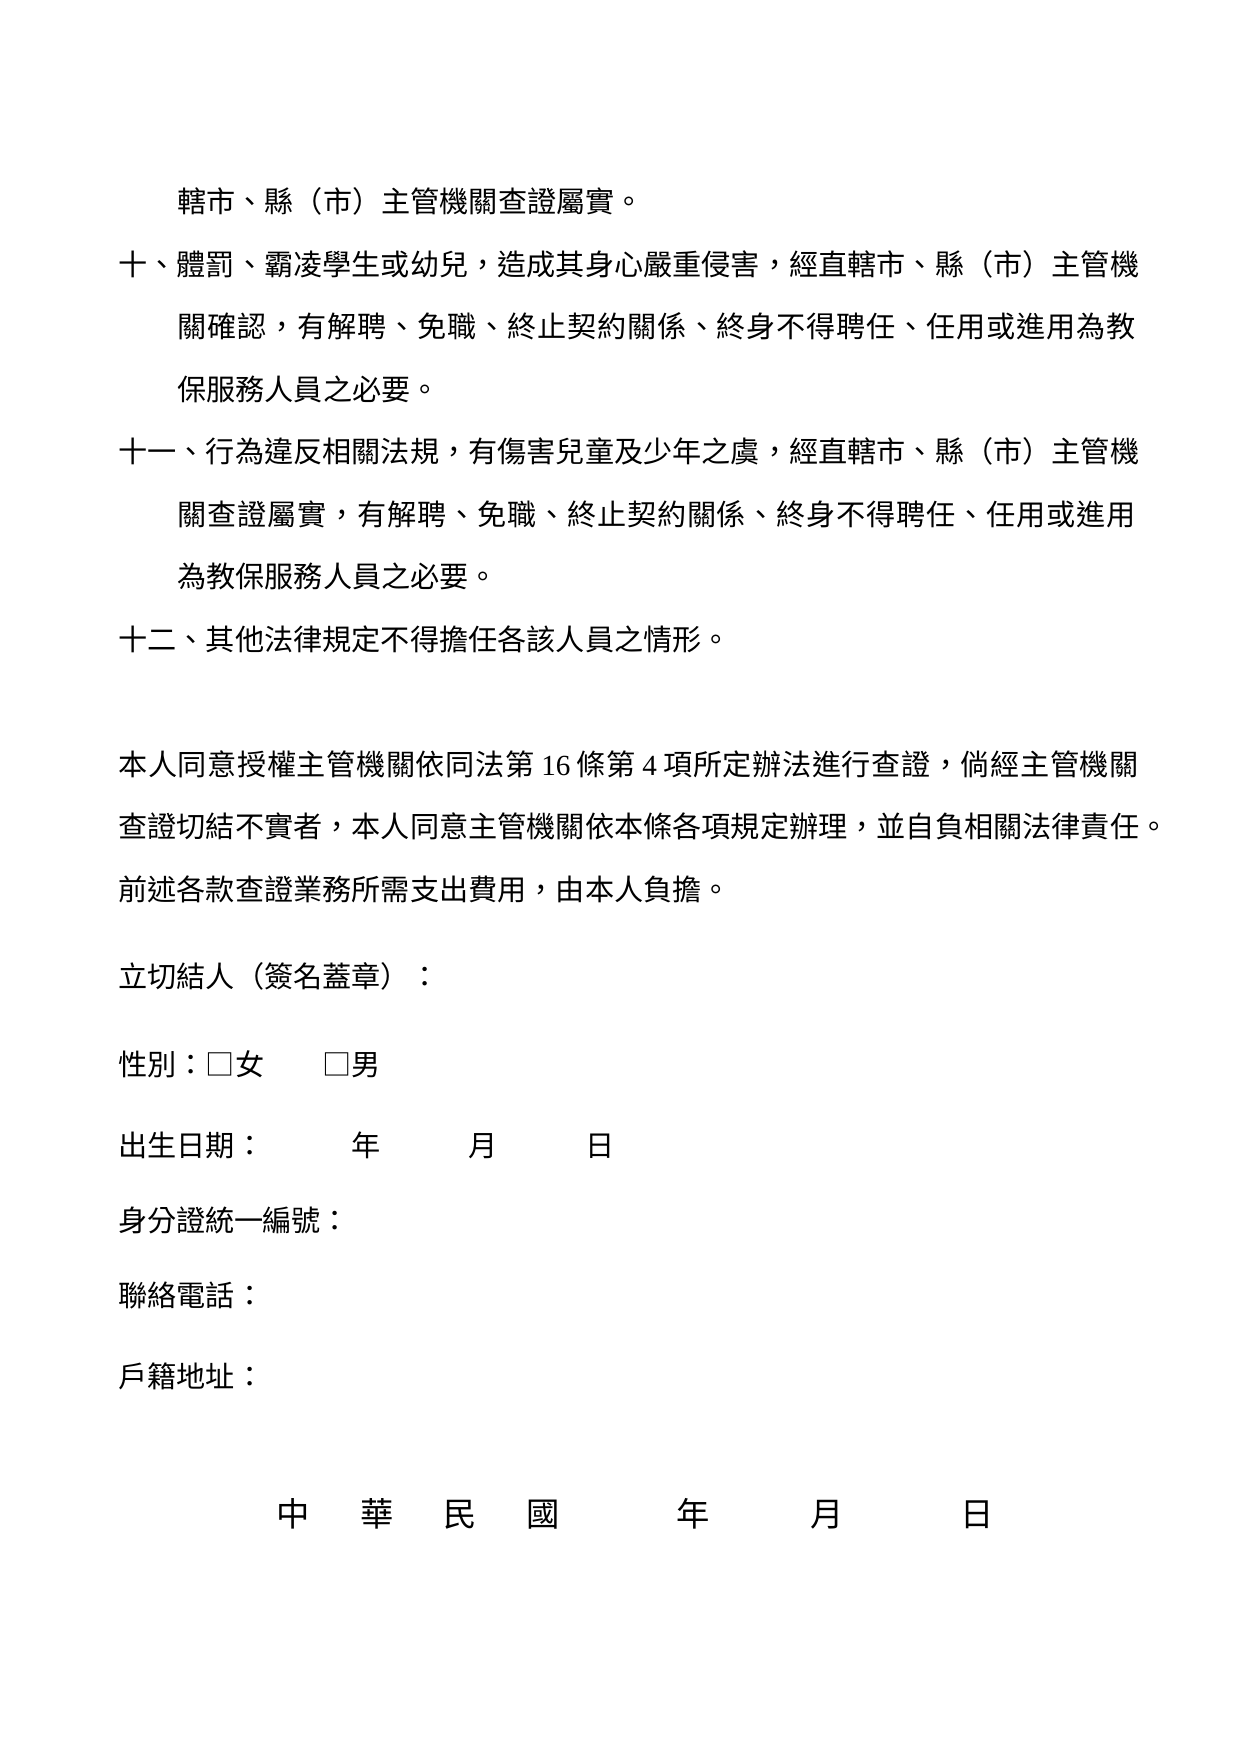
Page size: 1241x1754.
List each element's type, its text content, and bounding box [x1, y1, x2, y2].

text 性別：□女 □男 [118, 1021, 1152, 1083]
text 十二、其他法律規定不得擔任各該人員之情形。 [118, 596, 1139, 658]
text 身分證統一編號： [118, 1177, 1152, 1239]
text 轄市、縣（市）主管機關查證屬實。 [118, 158, 1139, 221]
text 出生日期： 年 月 日 [118, 1102, 1152, 1164]
text 聯絡電話： [118, 1252, 1152, 1314]
text 戶籍地址： [118, 1333, 1152, 1396]
text 十一、行為違反相關法規，有傷害兒童及少年之虞，經直轄市、縣（市）主管機關查證屬實，有解聘、免職、終止契約關係、終身不得聘任、任用或進用為教保服務人員之必要。 [118, 408, 1139, 596]
text 本人同意授權主管機關依同法第16條第4項所定辦法進行查證，倘經主管機關查證切結不實者，本人同意主管機關依本條各項規定辦理，並自負相關法律責任。 [118, 721, 1139, 846]
text 前述各款查證業務所需支出費用，由本人負擔。 [118, 846, 1152, 908]
text 十、體罰、霸凌學生或幼兒，造成其身心嚴重侵害，經直轄市、縣（市）主管機關確認，有解聘、免職、終止契約關係、終身不得聘任、任用或進用為教保服務人員之必要。 [118, 221, 1139, 408]
text 立切結人（簽名蓋章）： [118, 933, 1152, 996]
text 中 華 民 國 年 月 日 [118, 1471, 1152, 1533]
